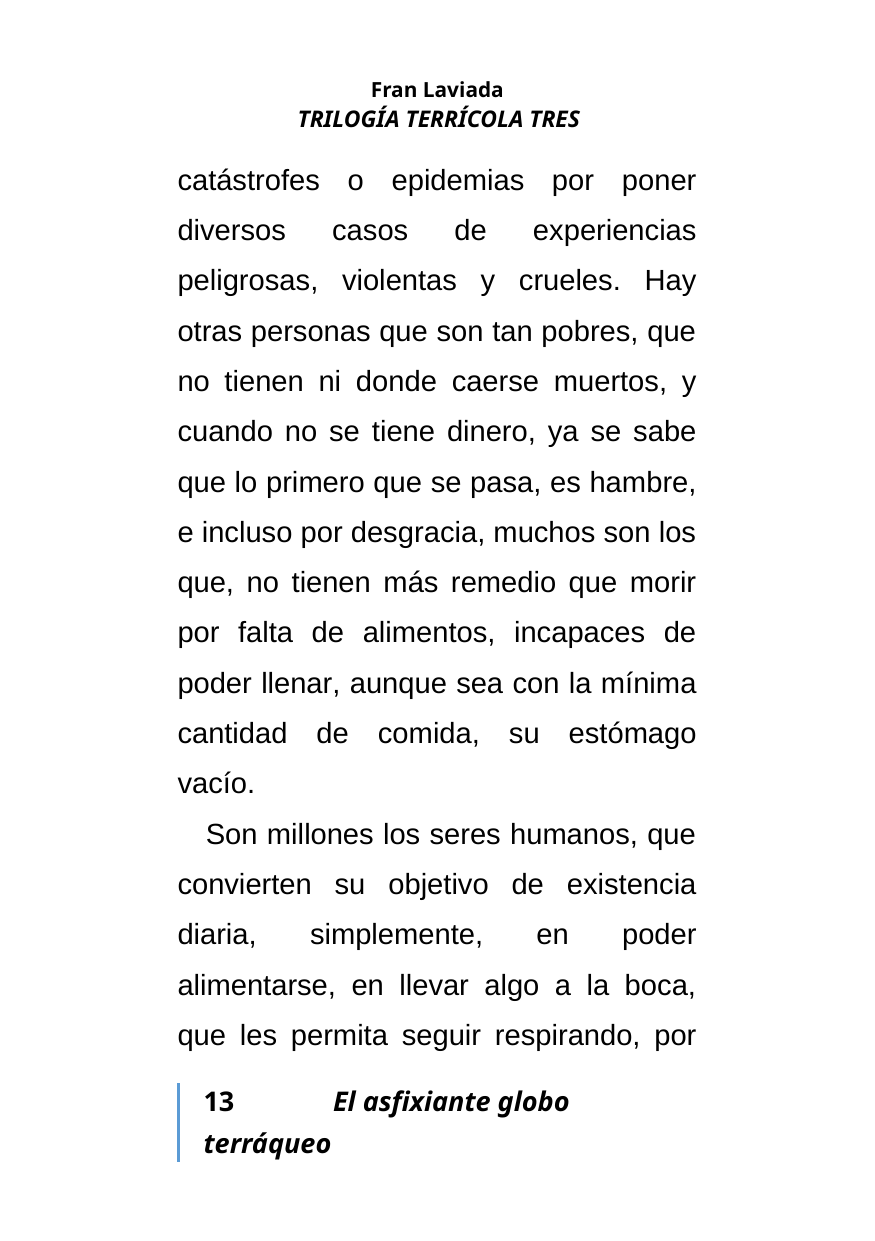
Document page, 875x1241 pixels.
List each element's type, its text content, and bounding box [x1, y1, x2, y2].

text Son millones los seres humanos, que convierten su objetivo de existencia diaria, simplemente, en poder alimentarse, en llevar algo a la boca, que les permita seguir respirando, por [177, 817, 697, 1052]
text catástrofes o epidemias por poner diversos casos de experiencias peligrosas, violentas y crueles. Hay otras personas que son tan pobres, que no tienen ni donde caerse muertos, y cuando no se tiene dinero, ya se sabe que lo primero que se pasa, es hambre, e incluso por desgracia, muchos son los que, no tienen más remedio que morir por falta de alimentos, incapaces de poder llenar, aunque sea con la mínima cantidad de comida, su estómago vacío. [177, 163, 697, 800]
